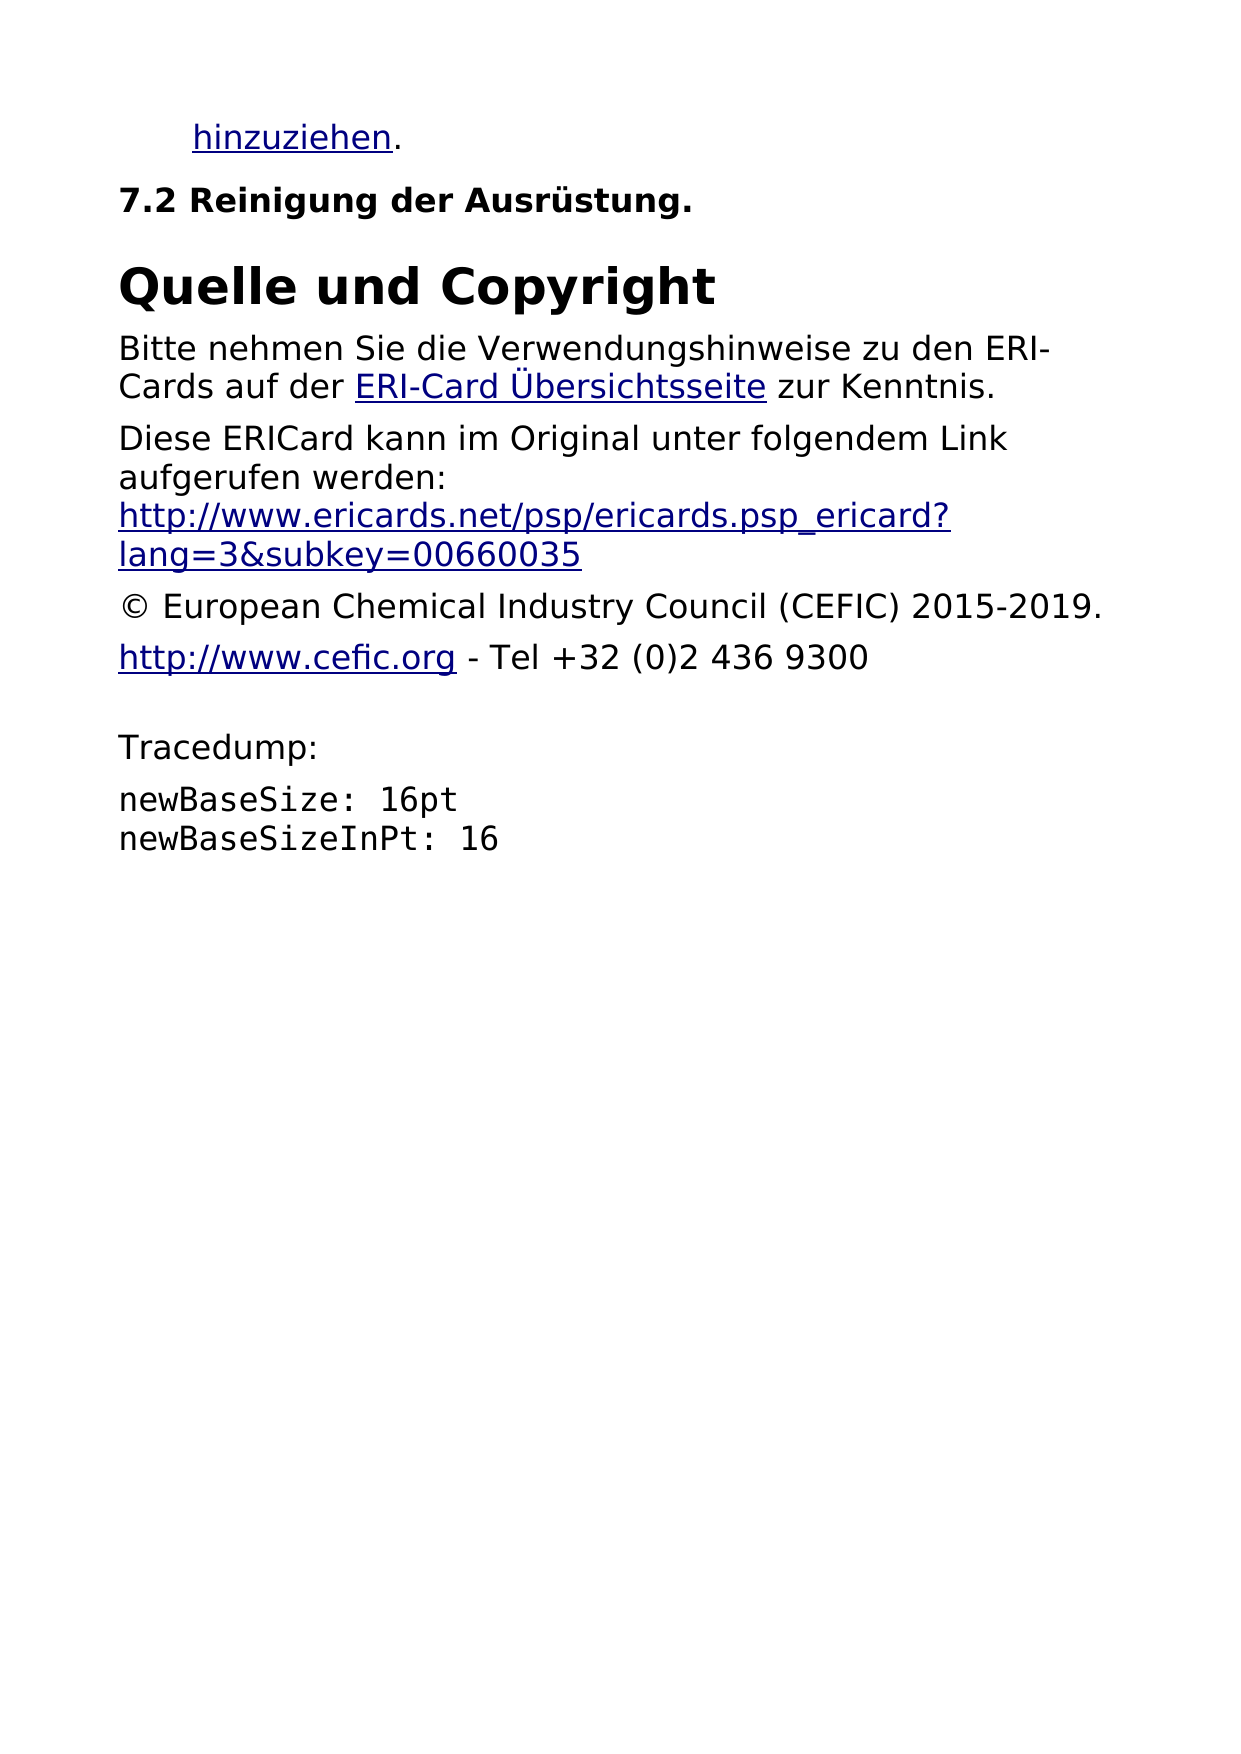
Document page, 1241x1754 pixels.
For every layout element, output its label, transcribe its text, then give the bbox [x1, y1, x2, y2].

list hinzuziehen. [177, 118, 1122, 157]
subtitle Quelle und Copyright [118, 258, 1122, 317]
subtitle 7.2 Reinigung der Ausrüstung. [118, 182, 1122, 221]
text newBaseSize: 16pt newBaseSizeInPt: 16 [118, 780, 1122, 858]
text Tracedump: [118, 690, 1122, 768]
text Diese ERICard kann im Original unter folgendem Link aufgerufen werden: http://www.ericards.net/psp/ericards.psp_ericard?lang=3&subkey=00660035 [118, 419, 1122, 575]
text © European Chemical Industry Council (CEFIC) 2015-2019. [118, 587, 1122, 626]
text Bitte nehmen Sie die Verwendungshinweise zu den ERI-Cards auf der ERI-Card Übersichtsseite zur Kenntnis. [118, 329, 1122, 407]
text http://www.cefic.org - Tel +32 (0)2 436 9300 [118, 638, 1122, 677]
